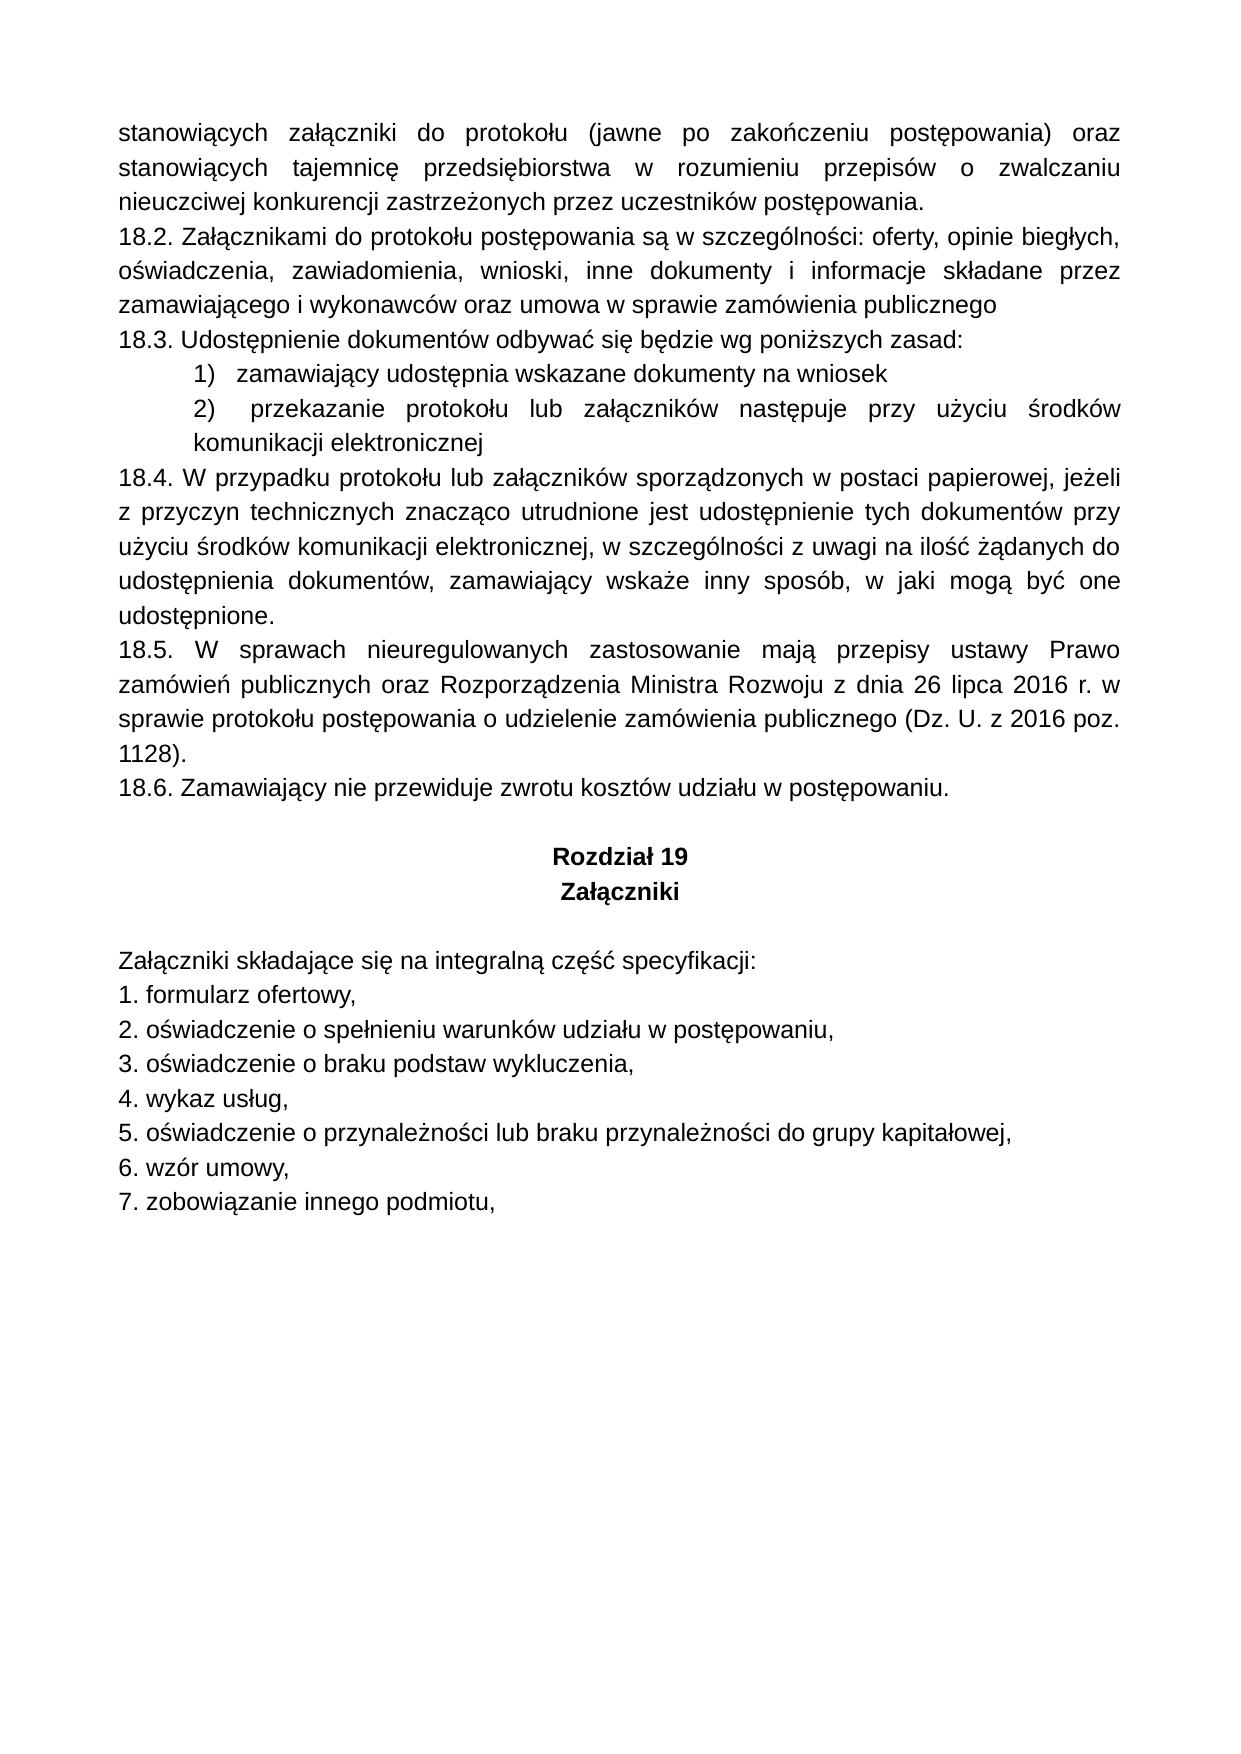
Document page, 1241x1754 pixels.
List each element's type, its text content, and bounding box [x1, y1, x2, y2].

text 18.2. Załącznikami do protokołu postępowania są w szczególności: oferty, opinie biegłych, oświadczenia, zawiadomienia, wnioski, inne dokumenty i informacje składane przez zamawiającego i wykonawców oraz umowa w sprawie zamówienia publicznego [118, 222, 1122, 319]
text 18.3. Udostępnienie dokumentów odbywać się będzie wg poniższych zasad: [118, 325, 1122, 354]
text Załączniki składające się na integralną część specyfikacji: [118, 946, 1122, 974]
text 2. oświadczenie o spełnieniu warunków udziału w postępowaniu, [118, 1014, 1122, 1043]
text 6. wzór umowy, [118, 1152, 1122, 1181]
text 18.6. Zamawiający nie przewiduje zwrotu kosztów udziału w postępowaniu. [118, 773, 1122, 802]
text 1. formularz ofertowy, [118, 980, 1122, 1009]
text 1) zamawiający udostępnia wskazane dokumenty na wniosek [193, 359, 1122, 388]
text 3. oświadczenie o braku podstaw wykluczenia, [118, 1049, 1122, 1078]
text Załączniki [118, 877, 1122, 905]
text 5. oświadczenie o przynależności lub braku przynależności do grupy kapitałowej, [118, 1118, 1122, 1147]
text stanowiących załączniki do protokołu (jawne po zakończeniu postępowania) oraz stanowiących tajemnicę przedsiębiorstwa w rozumieniu przepisów o zwalczaniu nieuczciwej konkurencji zastrzeżonych przez uczestników postępowania. [118, 118, 1122, 216]
text 18.5. W sprawach nieuregulowanych zastosowanie mają przepisy ustawy Prawo zamówień publicznych oraz Rozporządzenia Ministra Rozwoju z dnia 26 lipca 2016 r. w sprawie protokołu postępowania o udzielenie zamówienia publicznego (Dz. U. z 2016 poz. 1128). [118, 635, 1122, 767]
text Rozdział 19 [118, 842, 1122, 871]
text 7. zobowiązanie innego podmiotu, [118, 1187, 1122, 1216]
text 4. wykaz usług, [118, 1083, 1122, 1112]
text 18.4. W przypadku protokołu lub załączników sporządzonych w postaci papierowej, jeżeli z przyczyn technicznych znacząco utrudnione jest udostępnienie tych dokumentów przy użyciu środków komunikacji elektronicznej, w szczególności z uwagi na ilość żądanych do udostępnienia dokumentów, zamawiający wskaże inny sposób, w jaki mogą być one udostępnione. [118, 463, 1122, 629]
text 2) przekazanie protokołu lub załączników następuje przy użyciu środków komunikacji elektronicznej [193, 394, 1122, 457]
